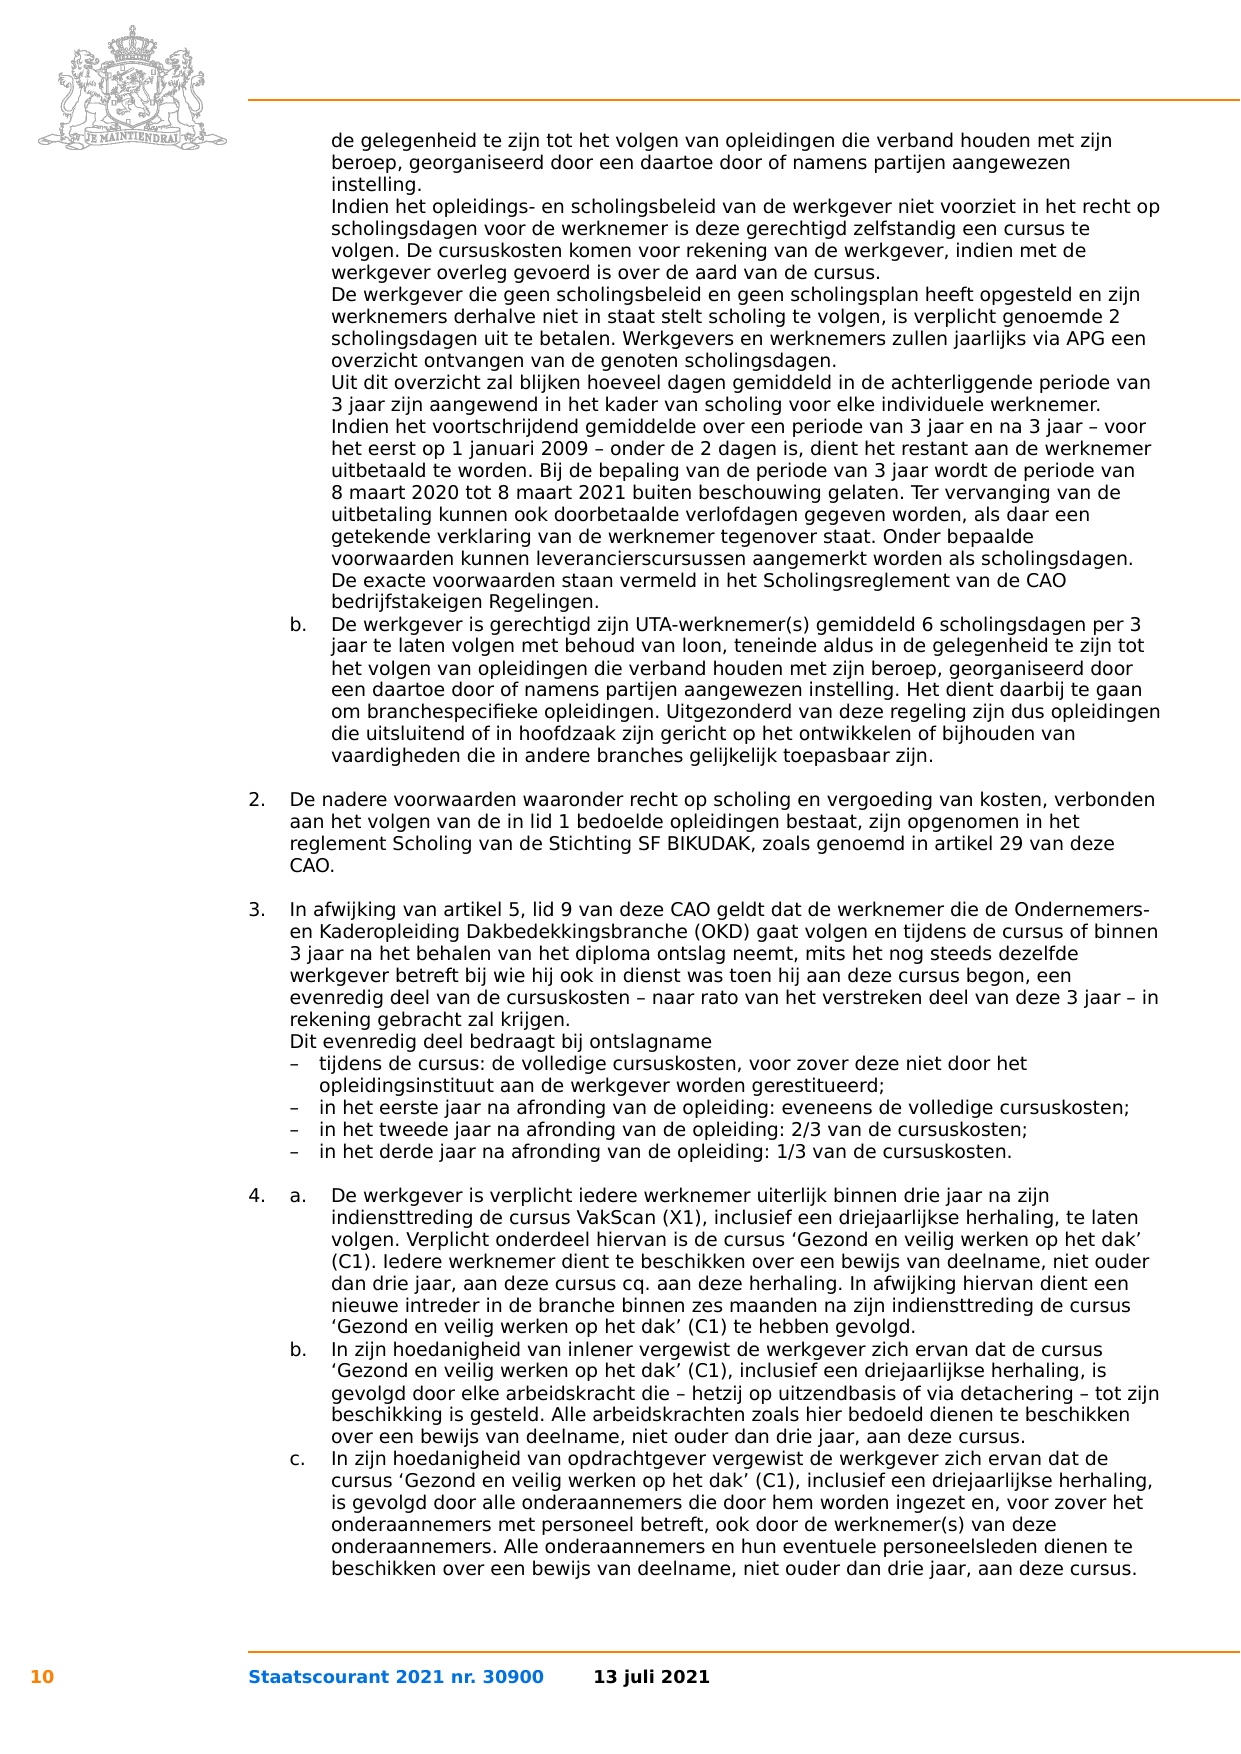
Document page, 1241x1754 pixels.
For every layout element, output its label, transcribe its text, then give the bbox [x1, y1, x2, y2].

text 3. In afwijking van artikel 5, lid 9 van deze CAO geldt dat de werknemer die de Ondernemers- en Kaderopleiding Dakbedekkingsbranche (OKD) gaat volgen en tijdens de cursus of binnen 3 jaar na het behalen van het diploma ontslag neemt, mits het nog steeds dezelfde werkgever betreft bij wie hij ook in dienst was toen hij aan deze cursus begon, een evenredig deel van de cursuskosten – naar rato van het verstreken deel van deze 3 jaar – in rekening gebracht zal krijgen. [248, 899, 1163, 1031]
text b. In zijn hoedanigheid van inlener vergewist de werkgever zich ervan dat de cursus ‘Gezond en veilig werken op het dak’ (C1), inclusief een driejaarlijkse herhaling, is gevolgd door elke arbeidskracht die – hetzij op uitzendbasis of via detachering – tot zijn beschikking is gesteld. Alle arbeidskrachten zoals hier bedoeld dienen te beschikken over een bewijs van deelname, niet ouder dan drie jaar, aan deze cursus. [289, 1338, 1163, 1448]
text Uit dit overzicht zal blijken hoeveel dagen gemiddeld in de achterliggende periode van 3 jaar zijn aangewend in het kader van scholing voor elke individuele werknemer. Indien het voortschrijdend gemiddelde over een periode van 3 jaar en na 3 jaar – voor het eerst op 1 januari 2009 – onder de 2 dagen is, dient het restant aan de werknemer uitbetaald te worden. Bij de bepaling van de periode van 3 jaar wordt de periode van 8 maart 2020 tot 8 maart 2021 buiten beschouwing gelaten. Ter vervanging van de uitbetaling kunnen ook doorbetaalde verlofdagen gegeven worden, als daar een getekende verklaring van de werknemer tegenover staat. Onder bepaalde voorwaarden kunnen leverancierscursussen aangemerkt worden als scholingsdagen. De exacte voorwaarden staan vermeld in het Scholingsreglement van de CAO bedrijfstakeigen Regelingen. [331, 372, 1163, 613]
text – in het derde jaar na afronding van de opleiding: 1/3 van de cursuskosten. [289, 1141, 1163, 1163]
text c. In zijn hoedanigheid van opdrachtgever vergewist de werkgever zich ervan dat de cursus ‘Gezond en veilig werken op het dak’ (C1), inclusief een driejaarlijkse herhaling, is gevolgd door alle onderaannemers die door hem worden ingezet en, voor zover het onderaannemers met personeel betreft, ook door de werknemer(s) van deze onderaannemers. Alle onderaannemers en hun eventuele personeelsleden dienen te beschikken over een bewijs van deelname, niet ouder dan drie jaar, aan deze cursus. [289, 1448, 1163, 1580]
text b. De werkgever is gerechtigd zijn UTA-werknemer(s) gemiddeld 6 scholingsdagen per 3 jaar te laten volgen met behoud van loon, teneinde aldus in de gelegenheid te zijn tot het volgen van opleidingen die verband houden met zijn beroep, georganiseerd door een daartoe door of namens partijen aangewezen instelling. Het dient daarbij te gaan om branchespecifieke opleidingen. Uitgezonderd van deze regeling zijn dus opleidingen die uitsluitend of in hoofdzaak zijn gericht op het ontwikkelen of bijhouden van vaardigheden die in andere branches gelijkelijk toepasbaar zijn. [289, 613, 1163, 767]
text – tijdens de cursus: de volledige cursuskosten, voor zover deze niet door het opleidingsinstituut aan de werkgever worden gerestitueerd; [289, 1053, 1163, 1097]
text Indien het opleidings- en scholingsbeleid van de werkgever niet voorziet in het recht op scholingsdagen voor de werknemer is deze gerechtigd zelfstandig een cursus te volgen. De cursuskosten komen voor rekening van de werkgever, indien met de werkgever overleg gevoerd is over de aard van de cursus. [331, 196, 1163, 284]
text Dit evenredig deel bedraagt bij ontslagname [289, 1031, 1163, 1053]
text – in het tweede jaar na afronding van de opleiding: 2/3 van de cursuskosten; [289, 1119, 1163, 1141]
text De werkgever die geen scholingsbeleid en geen scholingsplan heeft opgesteld en zijn werknemers derhalve niet in staat stelt scholing te volgen, is verplicht genoemde 2 scholingsdagen uit te betalen. Werkgevers en werknemers zullen jaarlijks via APG een overzicht ontvangen van de genoten scholingsdagen. [331, 284, 1163, 372]
picture [38, 25, 227, 150]
text de gelegenheid te zijn tot het volgen van opleidingen die verband houden met zijn beroep, georganiseerd door een daartoe door of namens partijen aangewezen instelling. [248, 130, 1163, 196]
text 2. De nadere voorwaarden waaronder recht op scholing en vergoeding van kosten, verbonden aan het volgen van de in lid 1 bedoelde opleidingen bestaat, zijn opgenomen in het reglement Scholing van de Stichting SF BIKUDAK, zoals genoemd in artikel 29 van deze CAO. [248, 789, 1163, 877]
text – in het eerste jaar na afronding van de opleiding: eveneens de volledige cursuskosten; [289, 1097, 1163, 1119]
text 4. a. De werkgever is verplicht iedere werknemer uiterlijk binnen drie jaar na zijn indiensttreding de cursus VakScan (X1), inclusief een driejaarlijkse herhaling, te laten volgen. Verplicht onderdeel hiervan is de cursus ‘Gezond en veilig werken op het dak’ (C1). Iedere werknemer dient te beschikken over een bewijs van deelname, niet ouder dan drie jaar, aan deze cursus cq. aan deze herhaling. In afwijking hiervan dient een nieuwe intreder in de branche binnen zes maanden na zijn indiensttreding de cursus ‘Gezond en veilig werken op het dak’ (C1) te hebben gevolgd. [248, 1184, 1163, 1338]
